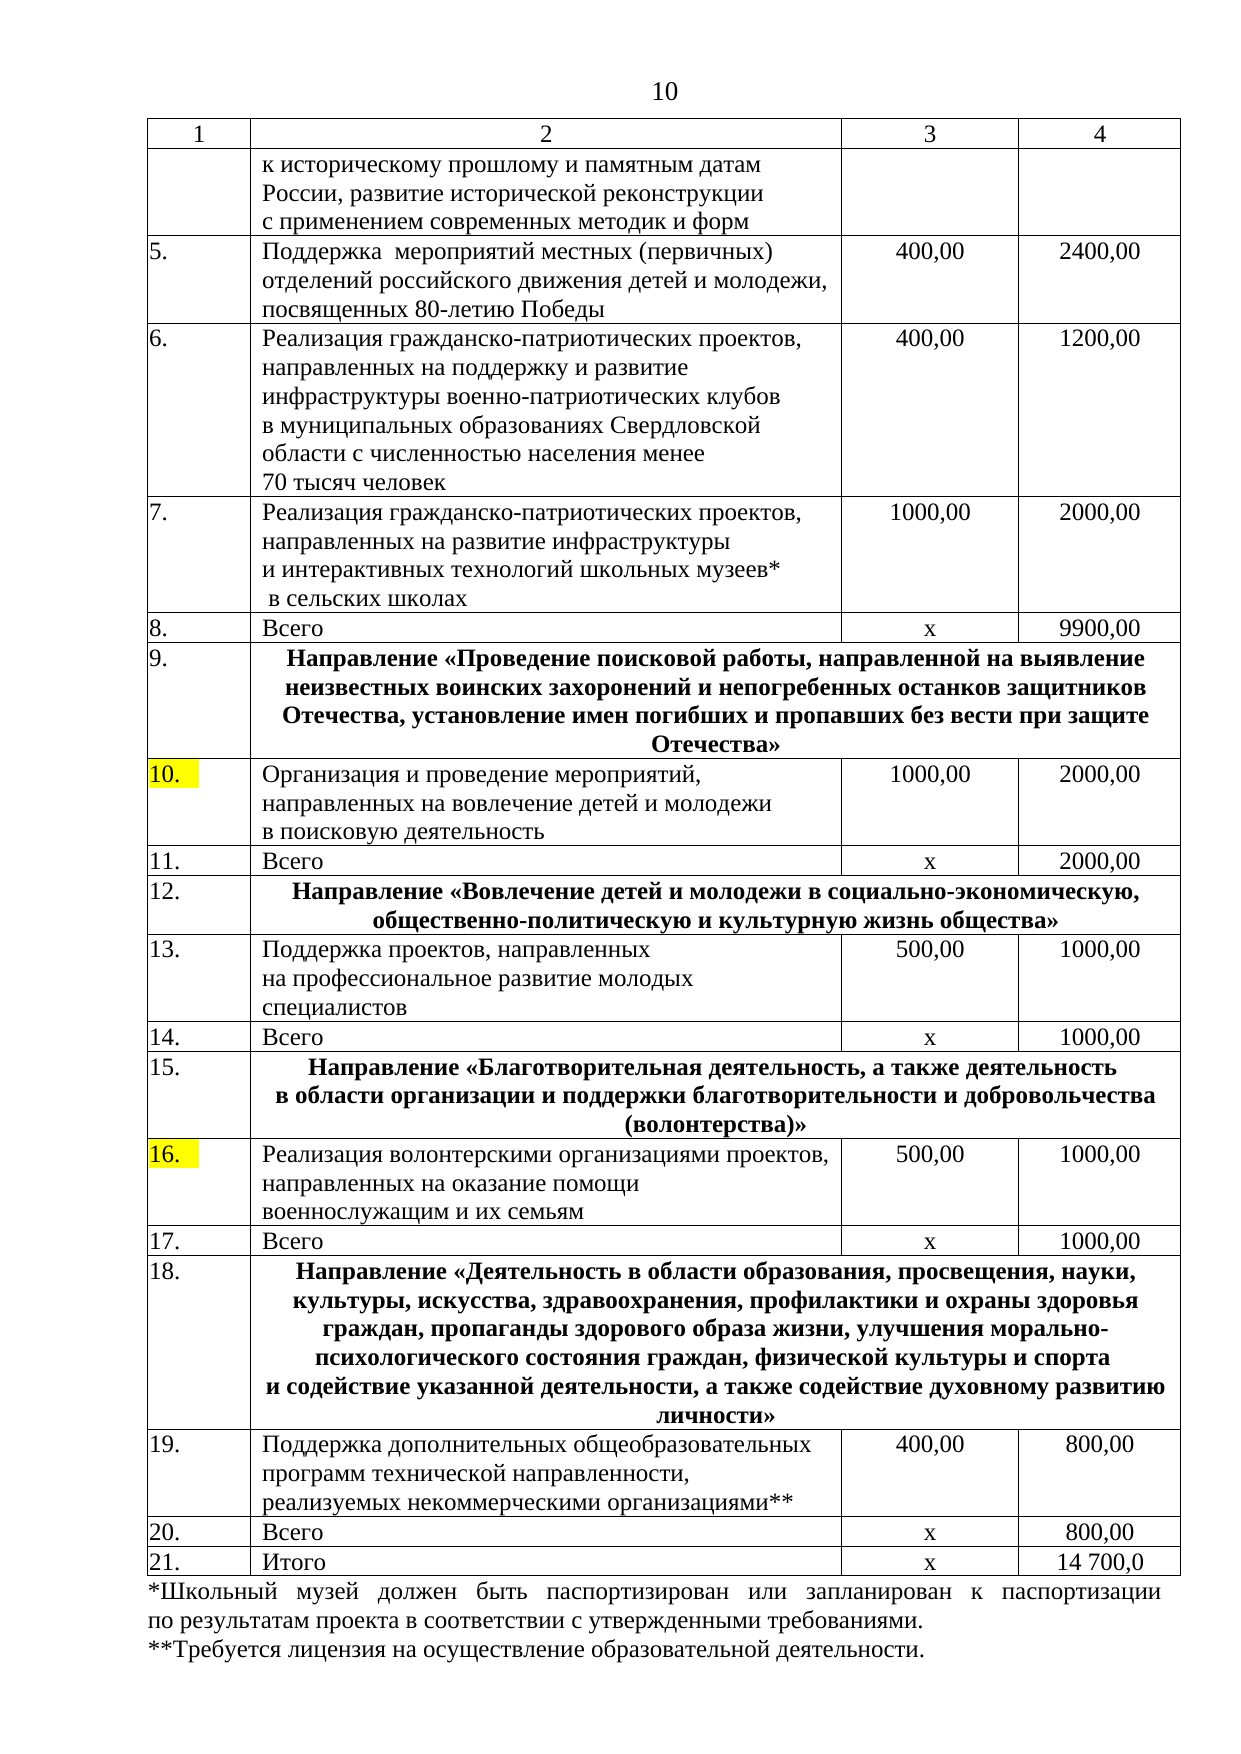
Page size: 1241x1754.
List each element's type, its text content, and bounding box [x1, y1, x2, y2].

table_cell 1000,00 [1019, 1139, 1180, 1225]
table_cell [148, 759, 250, 845]
table_cell 800,00 [1019, 1517, 1180, 1546]
table_cell х [842, 1517, 1018, 1546]
table_cell [148, 613, 250, 642]
table_cell 1000,00 [842, 759, 1018, 845]
table_cell Всего [251, 1517, 841, 1546]
table_cell [148, 1517, 250, 1546]
table_cell [148, 1226, 250, 1255]
table_cell [148, 1022, 250, 1051]
table_cell Реализация гражданско-патриотических проектов, направленных на поддержку и развитие инфраструктуры военно-патриотических клубов в муниципальных образованиях Свердловской области с численностью населения менее 70 тысяч человек [251, 324, 841, 496]
table_cell 2400,00 [1019, 236, 1180, 322]
table_cell х [842, 1226, 1018, 1255]
table_cell Поддержка проектов, направленных на профессиональное развитие молодых специалистов [251, 935, 841, 1021]
table_cell Реализация волонтерскими организациями проектов, направленных на оказание помощи военнослужащим и их семьям [251, 1139, 841, 1225]
table_cell 1000,00 [1019, 935, 1180, 1021]
table_cell Всего [251, 1226, 841, 1255]
table_cell [842, 149, 1018, 235]
table_cell х [842, 1022, 1018, 1051]
table_cell [1019, 149, 1180, 235]
table_cell [148, 935, 250, 1021]
table_cell [148, 497, 250, 612]
table_cell Направление «Проведение поисковой работы, направленной на выявление неизвестных воинских захоронений и непогребенных останков защитников Отечества, установление имен погибших и пропавших без вести при защите Отечества» [251, 643, 1180, 758]
table_header 2 [251, 119, 841, 148]
table_cell 800,00 [1019, 1430, 1180, 1516]
table_cell х [842, 846, 1018, 875]
table_cell 1000,00 [842, 497, 1018, 612]
table_cell х [842, 1547, 1018, 1575]
table_cell 500,00 [842, 935, 1018, 1021]
table_cell Направление «Благотворительная деятельность, а также деятельность в области организации и поддержки благотворительности и добровольчества (волонтерства)» [251, 1052, 1180, 1138]
table_cell 400,00 [842, 324, 1018, 496]
table_cell 500,00 [842, 1139, 1018, 1225]
table_cell к историческому прошлому и памятным датам России, развитие исторической реконструкции с применением современных методик и форм [251, 149, 841, 235]
table_header 4 [1019, 119, 1180, 148]
table_cell [148, 643, 250, 758]
table_cell [148, 236, 250, 322]
table_cell Реализация гражданско-патриотических проектов, направленных на развитие инфраструктуры и интерактивных технологий школьных музеев* в сельских школах [251, 497, 841, 612]
table_cell [148, 1256, 250, 1428]
table_cell 400,00 [842, 1430, 1018, 1516]
table_cell 1000,00 [1019, 1022, 1180, 1051]
table_cell х [842, 613, 1018, 642]
table_cell [148, 1430, 250, 1516]
table_header 1 [148, 119, 250, 148]
table_cell [148, 1139, 250, 1225]
table_cell 1000,00 [1019, 1226, 1180, 1255]
table_cell [148, 149, 250, 235]
table_cell [148, 846, 250, 875]
table_header 3 [842, 119, 1018, 148]
table_cell Направление «Вовлечение детей и молодежи в социально-экономическую, общественно-политическую и культурную жизнь общества» [251, 876, 1180, 933]
table_cell [148, 324, 250, 496]
table_cell 2000,00 [1019, 846, 1180, 875]
text *Школьный музей должен быть паспортизирован или запланирован к паспортизации по результатам проекта в соответствии с утвержденными требованиями. [148, 1576, 1181, 1634]
table_cell 14 700,0 [1019, 1547, 1180, 1575]
text **Требуется лицензия на осуществление образовательной деятельности. [148, 1634, 1181, 1663]
table_cell 1200,00 [1019, 324, 1180, 496]
table_cell Поддержка мероприятий местных (первичных) отделений российского движения детей и молодежи, посвященных 80-летию Победы [251, 236, 841, 322]
table_cell Поддержка дополнительных общеобразовательных программ технической направленности, реализуемых некоммерческими организациями** [251, 1430, 841, 1516]
table_cell Всего [251, 613, 841, 642]
table_cell Всего [251, 846, 841, 875]
table_cell 2000,00 [1019, 759, 1180, 845]
table_cell Итого [251, 1547, 841, 1575]
table_cell Организация и проведение мероприятий, направленных на вовлечение детей и молодежи в поисковую деятельность [251, 759, 841, 845]
table_cell [148, 876, 250, 933]
table_cell 2000,00 [1019, 497, 1180, 612]
table_cell 9900,00 [1019, 613, 1180, 642]
table_cell 400,00 [842, 236, 1018, 322]
table_cell Всего [251, 1022, 841, 1051]
table_cell [148, 1052, 250, 1138]
table_cell Направление «Деятельность в области образования, просвещения, науки, культуры, искусства, здравоохранения, профилактики и охраны здоровья граждан, пропаганды здорового образа жизни, улучшения морально-психологического состояния граждан, физической культуры и спорта и содействие указанной деятельности, а также содействие духовному развитию личности» [251, 1256, 1180, 1428]
table_cell [148, 1547, 250, 1575]
